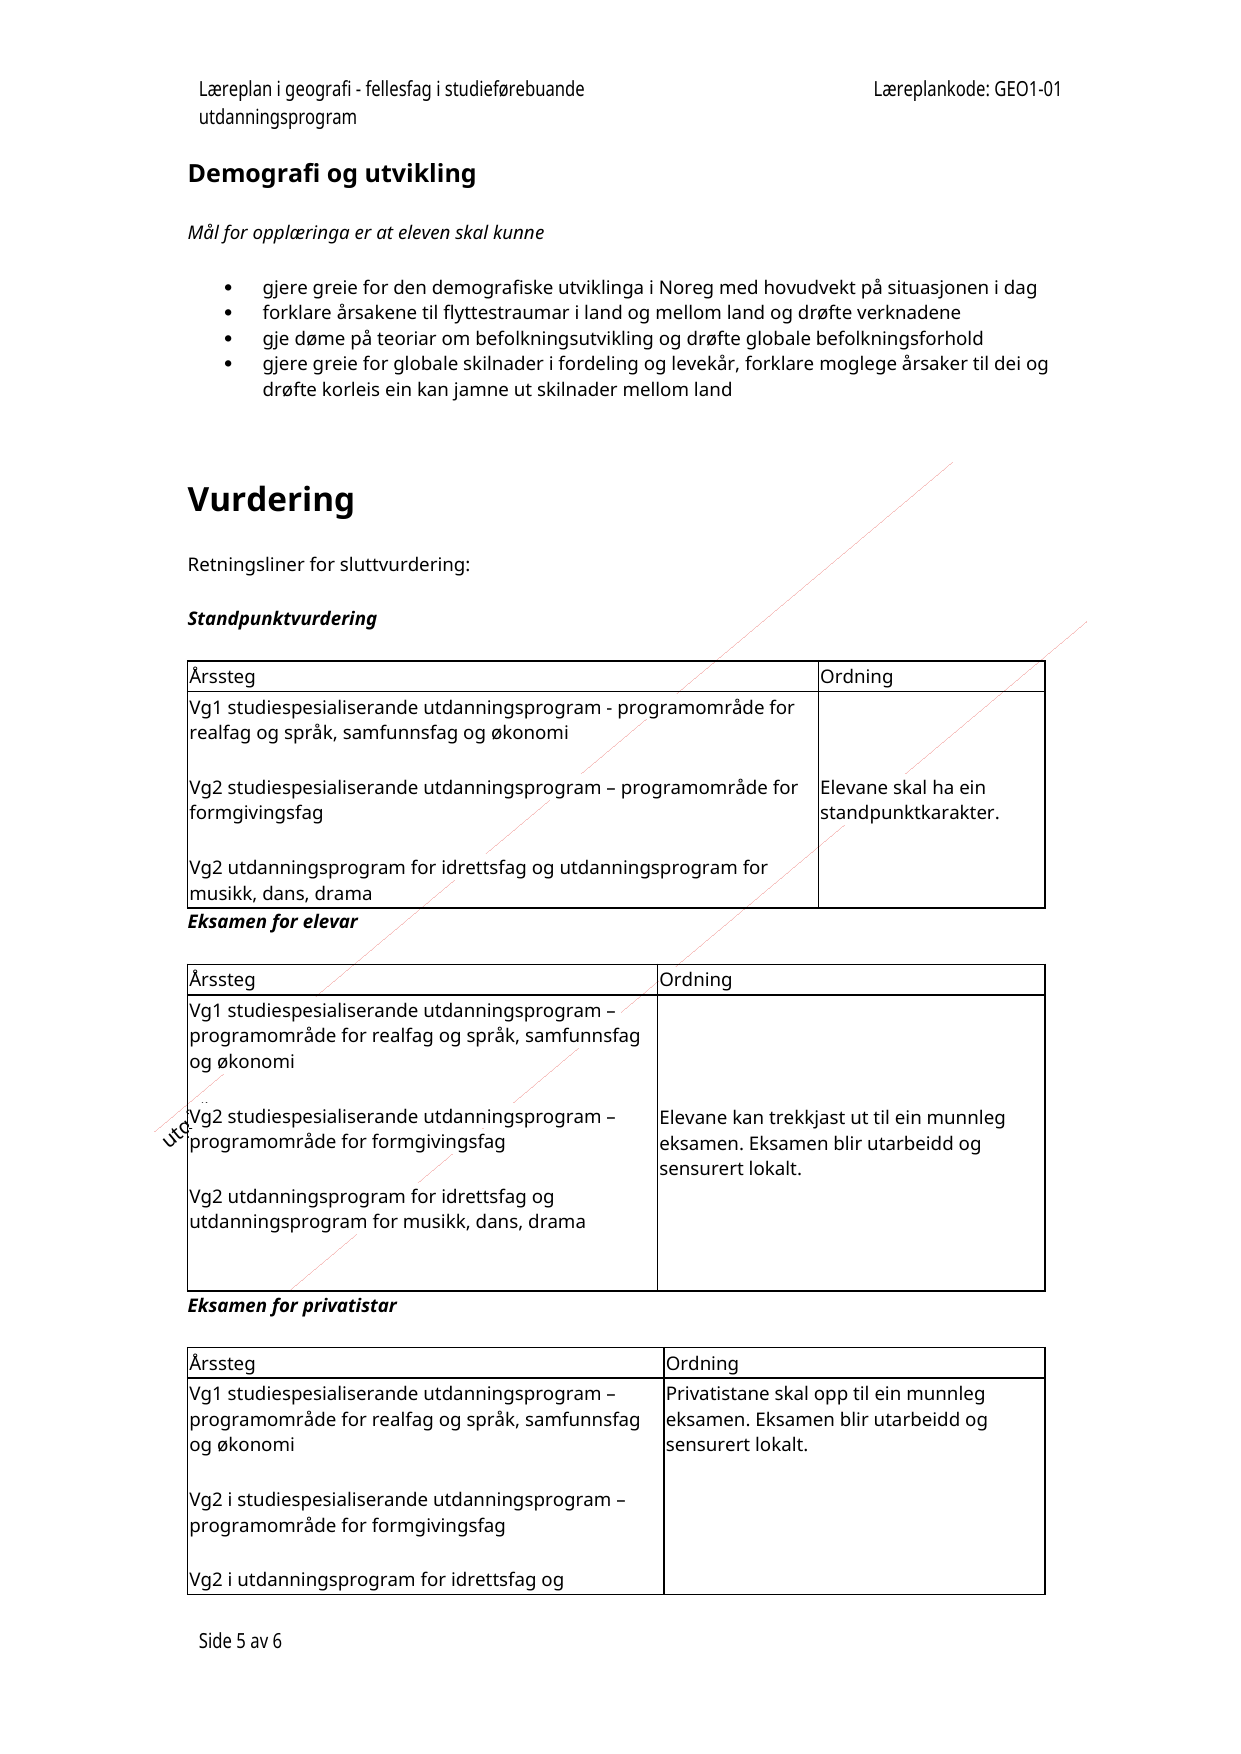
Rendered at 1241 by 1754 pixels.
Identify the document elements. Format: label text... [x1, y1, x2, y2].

text Retningsliner for sluttvurdering: [471, 551, 845, 576]
list forklare årsakene til flyttestraumar i land og mellom land og drøfte verknadene [225, 299, 1053, 325]
table_cell Elevane skal ha ein standpunktkarakter. [819, 692, 1044, 907]
table_cell Privatistane skal opp til ein munnleg eksamen. Eksamen blir utarbeidd og sensurert lokalt. [665, 1379, 1044, 1594]
text Eksamen for elevar [360, 909, 418, 934]
text Eksamen for privatistar [399, 1292, 1053, 1318]
text Standpunktvurdering [753, 606, 1053, 631]
text Eksamen for elevar [716, 909, 1053, 934]
text Retningsliner for sluttvurdering: [818, 551, 1053, 576]
subtitle Demografi og utvikling [477, 156, 1053, 190]
list gjere greie for globale skilnader i fordeling og levekår, forklare moglege årsaker til dei og drøfte korleis ein kan jamne ut skilnader mellom land [733, 351, 1053, 402]
list gje døme på teoriar om befolkningsutvikling og drøfte globale befolkningsforhold [984, 325, 1053, 351]
table_cell Elevane kan trekkjast ut til ein munnleg eksamen. Eksamen blir utarbeidd og sensurert lokalt. [658, 996, 1044, 1290]
subtitle Vurdering [364, 431, 1053, 522]
text Mål for opplæringa er at eleven skal kunne [551, 219, 1053, 245]
text Eksamen for elevar [392, 909, 742, 934]
text Standpunktvurdering [379, 606, 779, 631]
